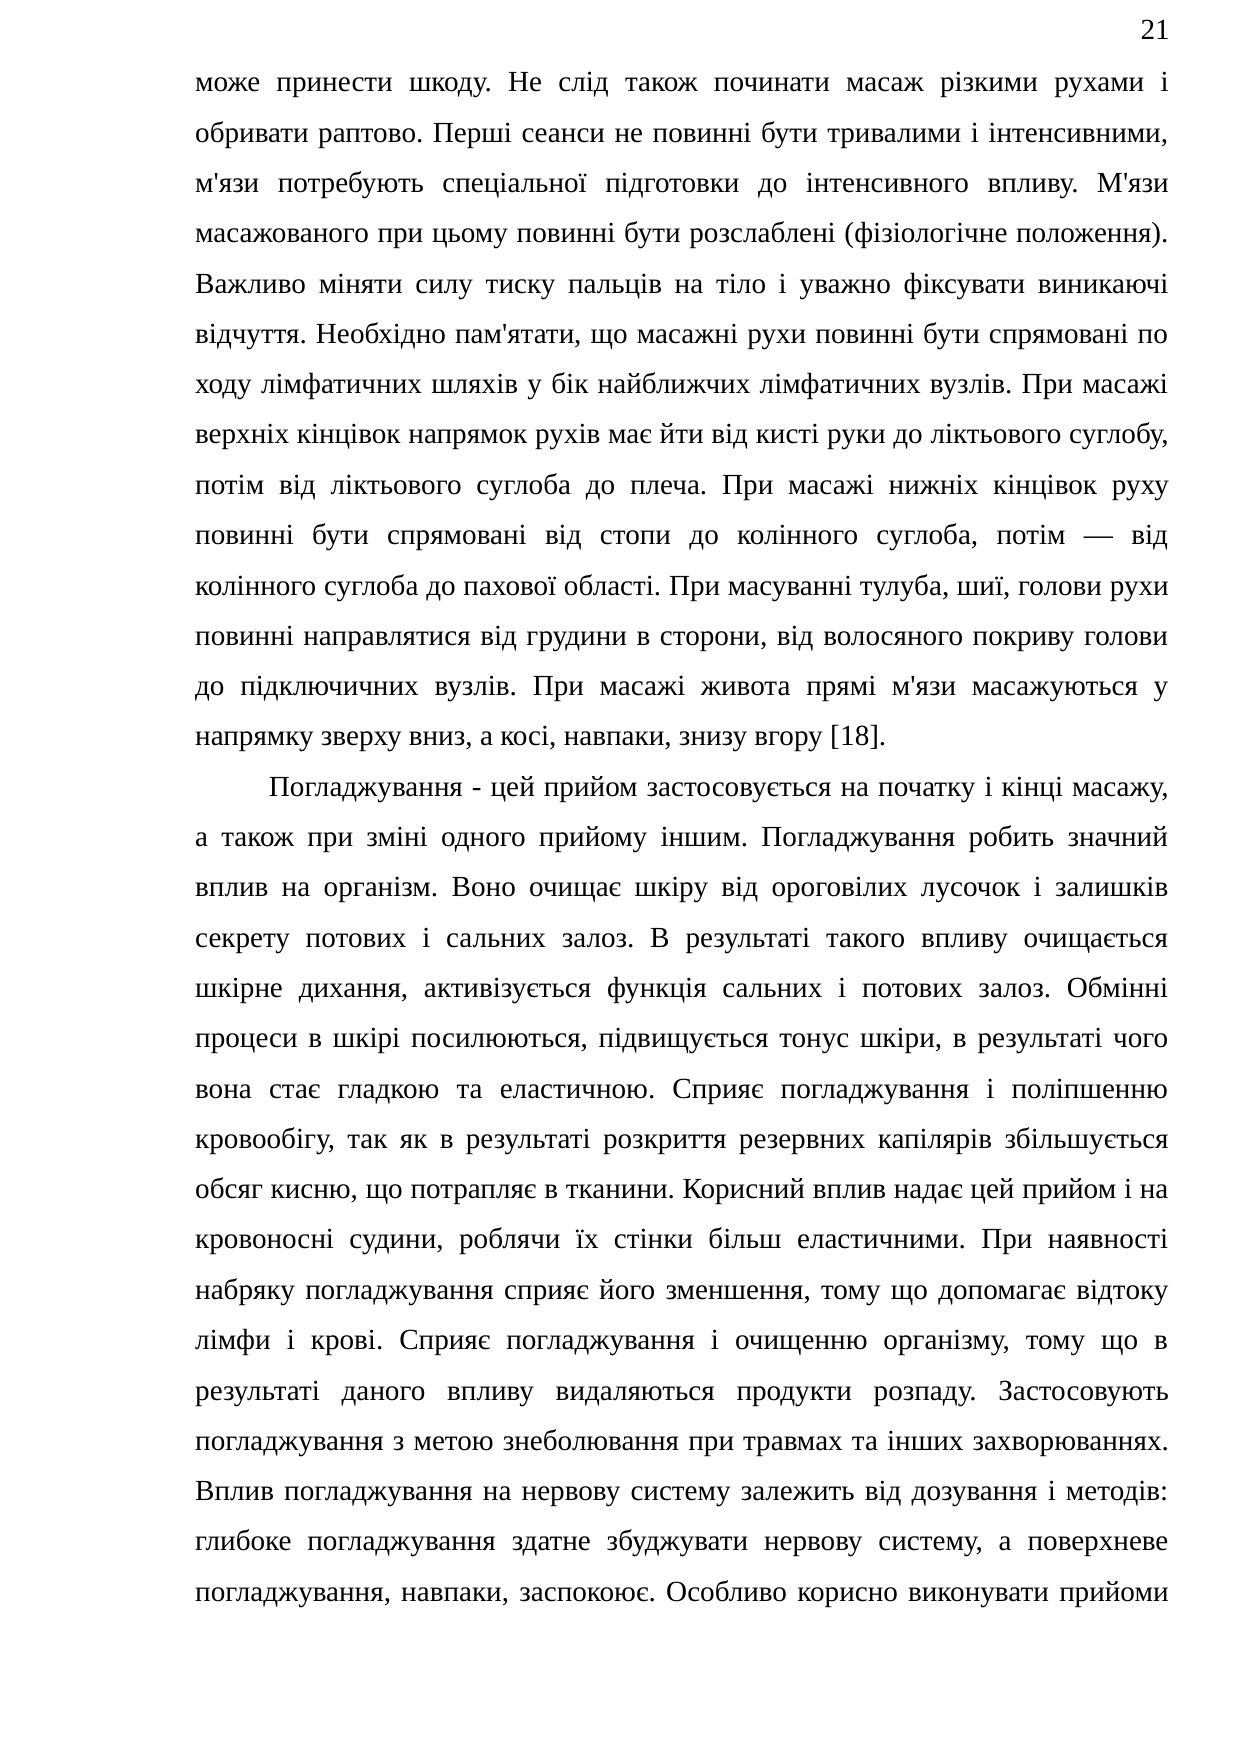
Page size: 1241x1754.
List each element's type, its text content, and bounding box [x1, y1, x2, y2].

text може принести шкоду. Не слід також починати масаж різкими рухами і обривати раптово. Перші сеанси не повинні бути тривалими і інтенсивними, м'язи потребують спеціальної підготовки до інтенсивного впливу. М'язи масажованого при цьому повинні бути розслаблені (фізіологічне положення). Важливо міняти силу тиску пальців на тіло і уважно фіксувати виникаючі відчуття. Необхідно пам'ятати, що масажні рухи повинні бути спрямовані по ходу лімфатичних шляхів у бік найближчих лімфатичних вузлів. При масажі верхніх кінцівок напрямок рухів має йти від кисті руки до ліктьового суглобу, потім від ліктьового суглоба до плеча. При масажі нижніх кінцівок руху повинні бути спрямовані від стопи до колінного суглоба, потім — від колінного суглоба до пахової області. При масуванні тулуба, шиї, голови рухи повинні направлятися від грудини в сторони, від волосяного покриву голови до підключичних вузлів. При масажі живота прямі м'язи масажуються у напрямку зверху вниз, а косі, навпаки, знизу вгору [18]. [195, 64, 1169, 752]
text Погладжування - цей прийом застосовується на початку і кінці масажу, а також при зміні одного прийому іншим. Погладжування робить значний вплив на організм. Воно очищає шкіру від ороговілих лусочок і залишків секрету потових і сальних залоз. В результаті такого впливу очищається шкірне дихання, активізується функція сальних і потових залоз. Обмінні процеси в шкірі посилюються, підвищується тонус шкіри, в результаті чого вона стає гладкою та еластичною. Сприяє погладжування і поліпшенню кровообігу, так як в результаті розкриття резервних капілярів збільшується обсяг кисню, що потрапляє в тканини. Корисний вплив надає цей прийом і на кровоносні судини, роблячи їх стінки більш еластичними. При наявності набряку погладжування сприяє його зменшення, тому що допомагає відтоку лімфи і крові. Сприяє погладжування і очищенню організму, тому що в результаті даного впливу видаляються продукти розпаду. Застосовують погладжування з метою знеболювання при травмах та інших захворюваннях. Вплив погладжування на нервову систему залежить від дозування і методів: глибоке погладжування здатне збуджувати нервову систему, а поверхневе погладжування, навпаки, заспокоює. Особливо корисно виконувати прийоми [195, 769, 1169, 1607]
